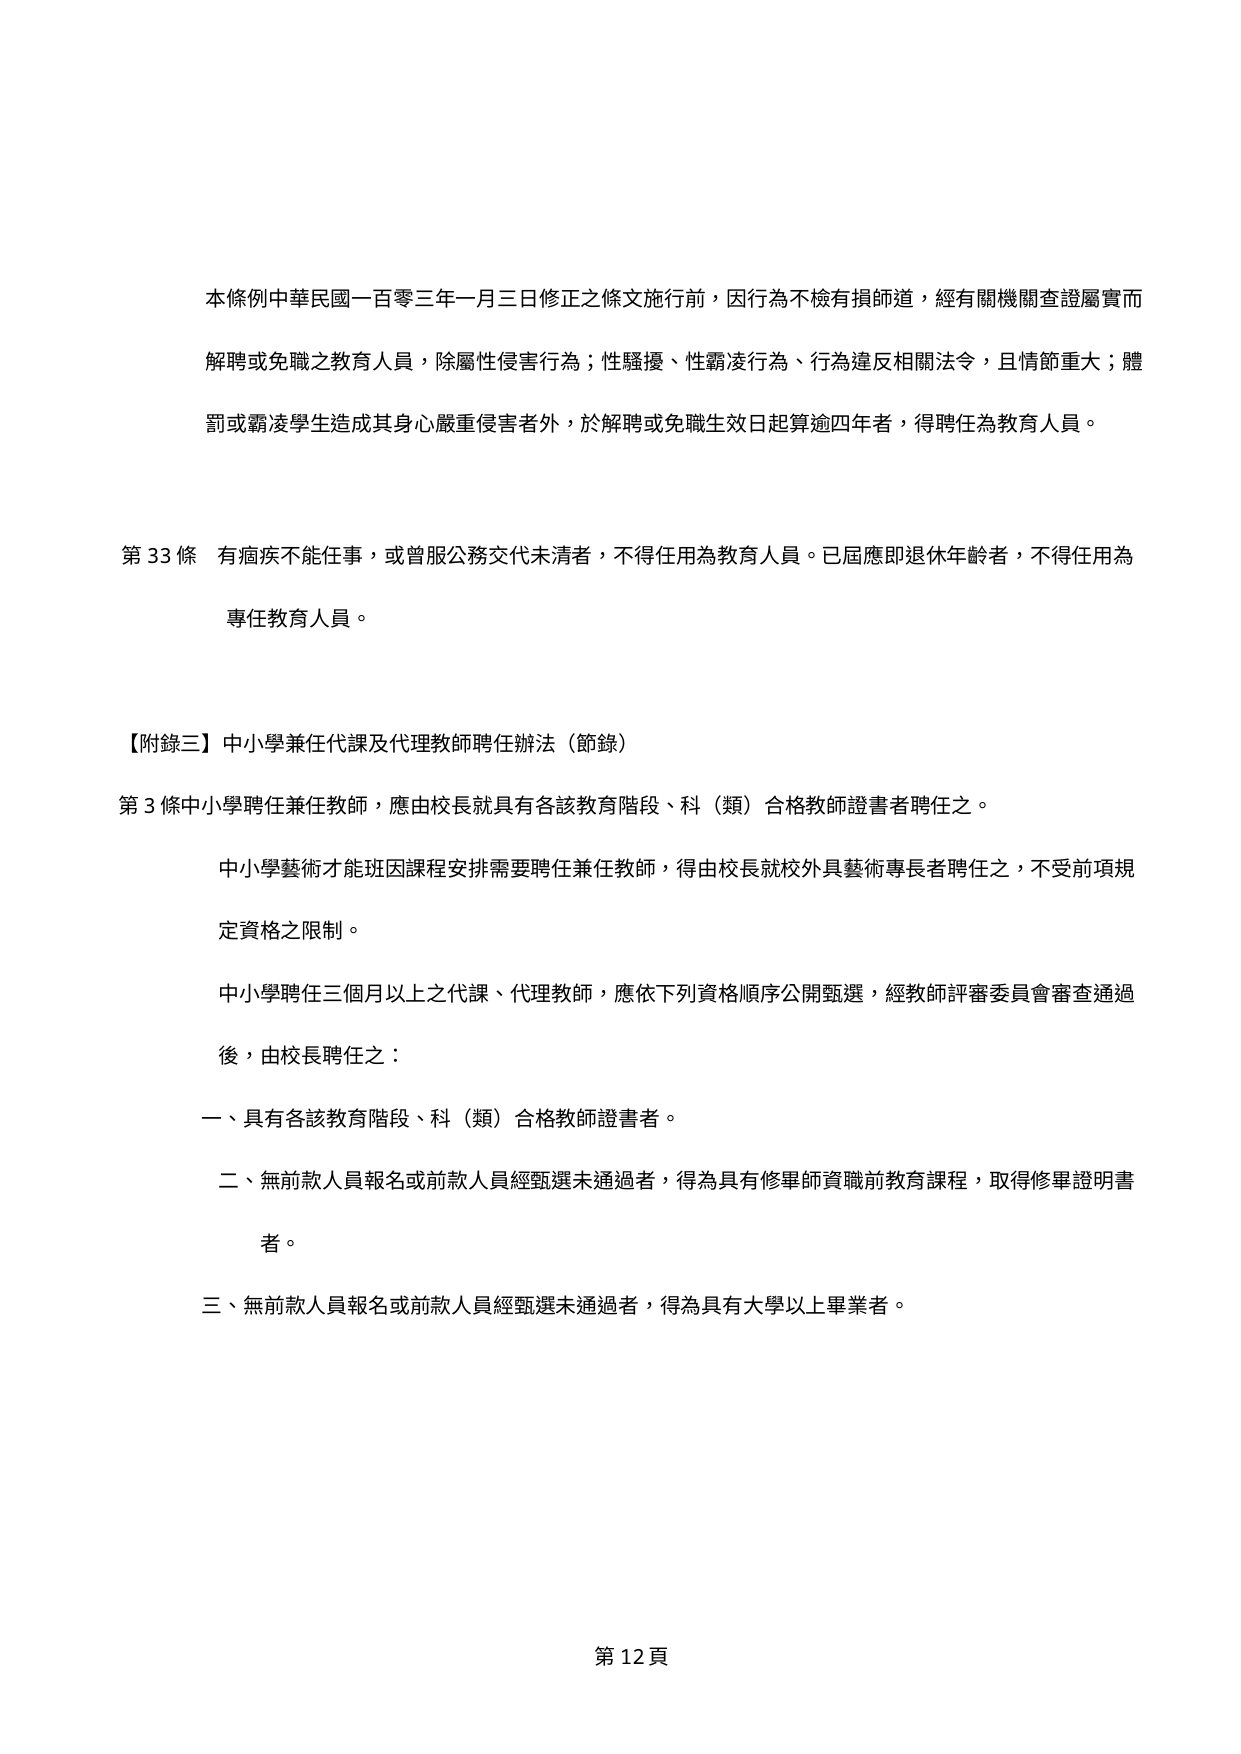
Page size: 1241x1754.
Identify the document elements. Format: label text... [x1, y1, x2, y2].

text 三、無前款人員報名或前款人員經甄選未通過者，得為具有大學以上畢業者。 [118, 1263, 1146, 1325]
text 【附錄三】中小學兼任代課及代理教師聘任辦法（節錄） [118, 700, 1146, 763]
text 第33條 有痼疾不能任事，或曾服公務交代未清者，不得任用為教育人員。已屆應即退休年齡者，不得任用為專任教育人員。 [122, 513, 1146, 638]
text 一、具有各該教育階段、科（類）合格教師證書者。 [118, 1075, 1146, 1138]
text 二、無前款人員報名或前款人員經甄選未通過者，得為具有修畢師資職前教育課程，取得修畢證明書者。 [218, 1138, 1146, 1263]
text 中小學藝術才能班因課程安排需要聘任兼任教師，得由校長就校外具藝術專長者聘任之，不受前項規定資格之限制。 [218, 825, 1146, 950]
text 中小學聘任三個月以上之代課、代理教師，應依下列資格順序公開甄選，經教師評審委員會審查通過後，由校長聘任之： [218, 950, 1146, 1075]
text 第3條中小學聘任兼任教師，應由校長就具有各該教育階段、科（類）合格教師證書者聘任之。 [118, 763, 1146, 825]
text 本條例中華民國一百零三年一月三日修正之條文施行前，因行為不檢有損師道，經有關機關查證屬實而解聘或免職之教育人員，除屬性侵害行為；性騷擾、性霸凌行為、行為違反相關法令，且情節重大；體罰或霸凌學生造成其身心嚴重侵害者外，於解聘或免職生效日起算逾四年者，得聘任為教育人員。 [206, 256, 1146, 443]
